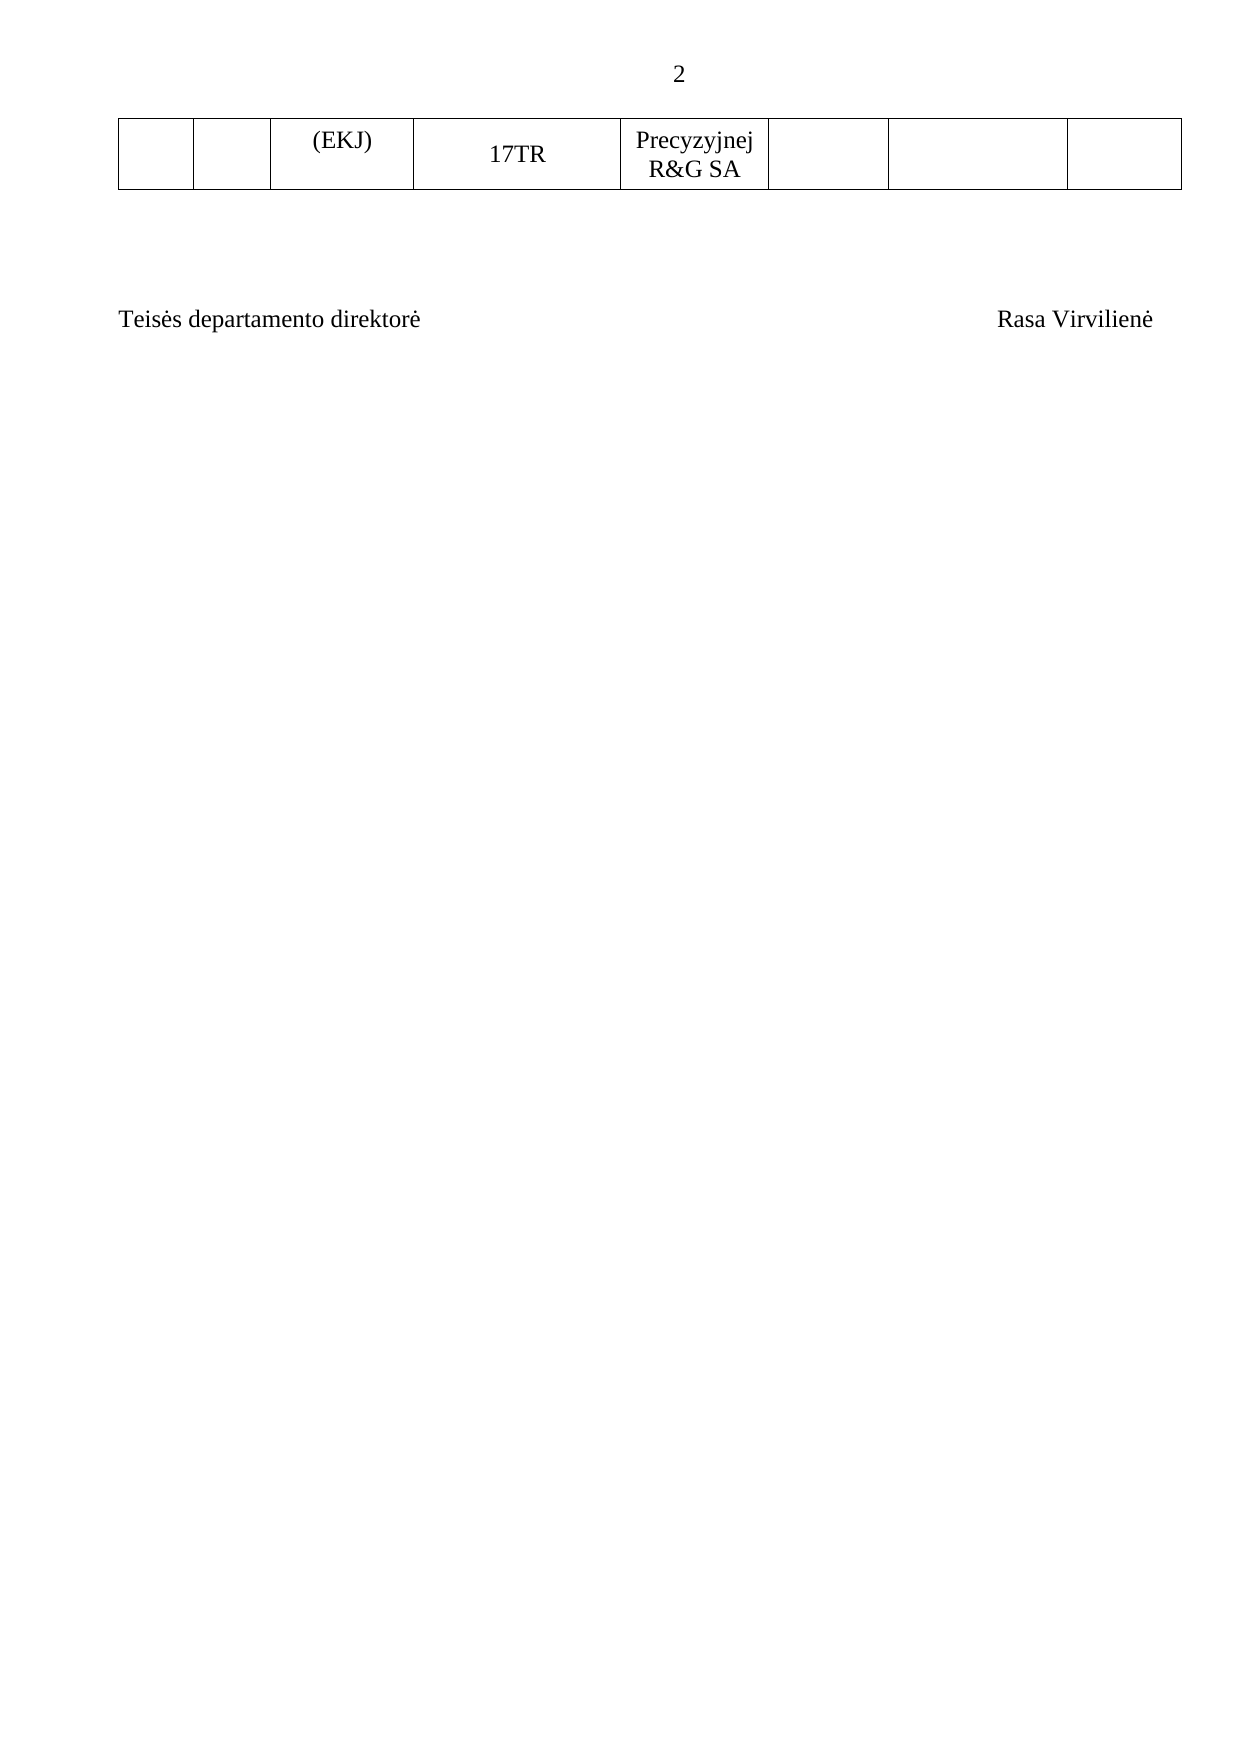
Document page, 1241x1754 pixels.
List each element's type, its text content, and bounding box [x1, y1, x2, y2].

table_cell Precyzyjnej R&G SA [621, 119, 768, 188]
table_cell [1068, 119, 1181, 188]
table_cell [889, 119, 1067, 188]
table_cell [769, 119, 888, 188]
table_cell [119, 119, 193, 188]
text Teisės departamento direktorė Rasa Virvilienė [118, 304, 1181, 333]
table_cell (EKJ) [271, 119, 413, 188]
table_cell 17TR [414, 119, 620, 188]
table_cell [194, 119, 270, 188]
